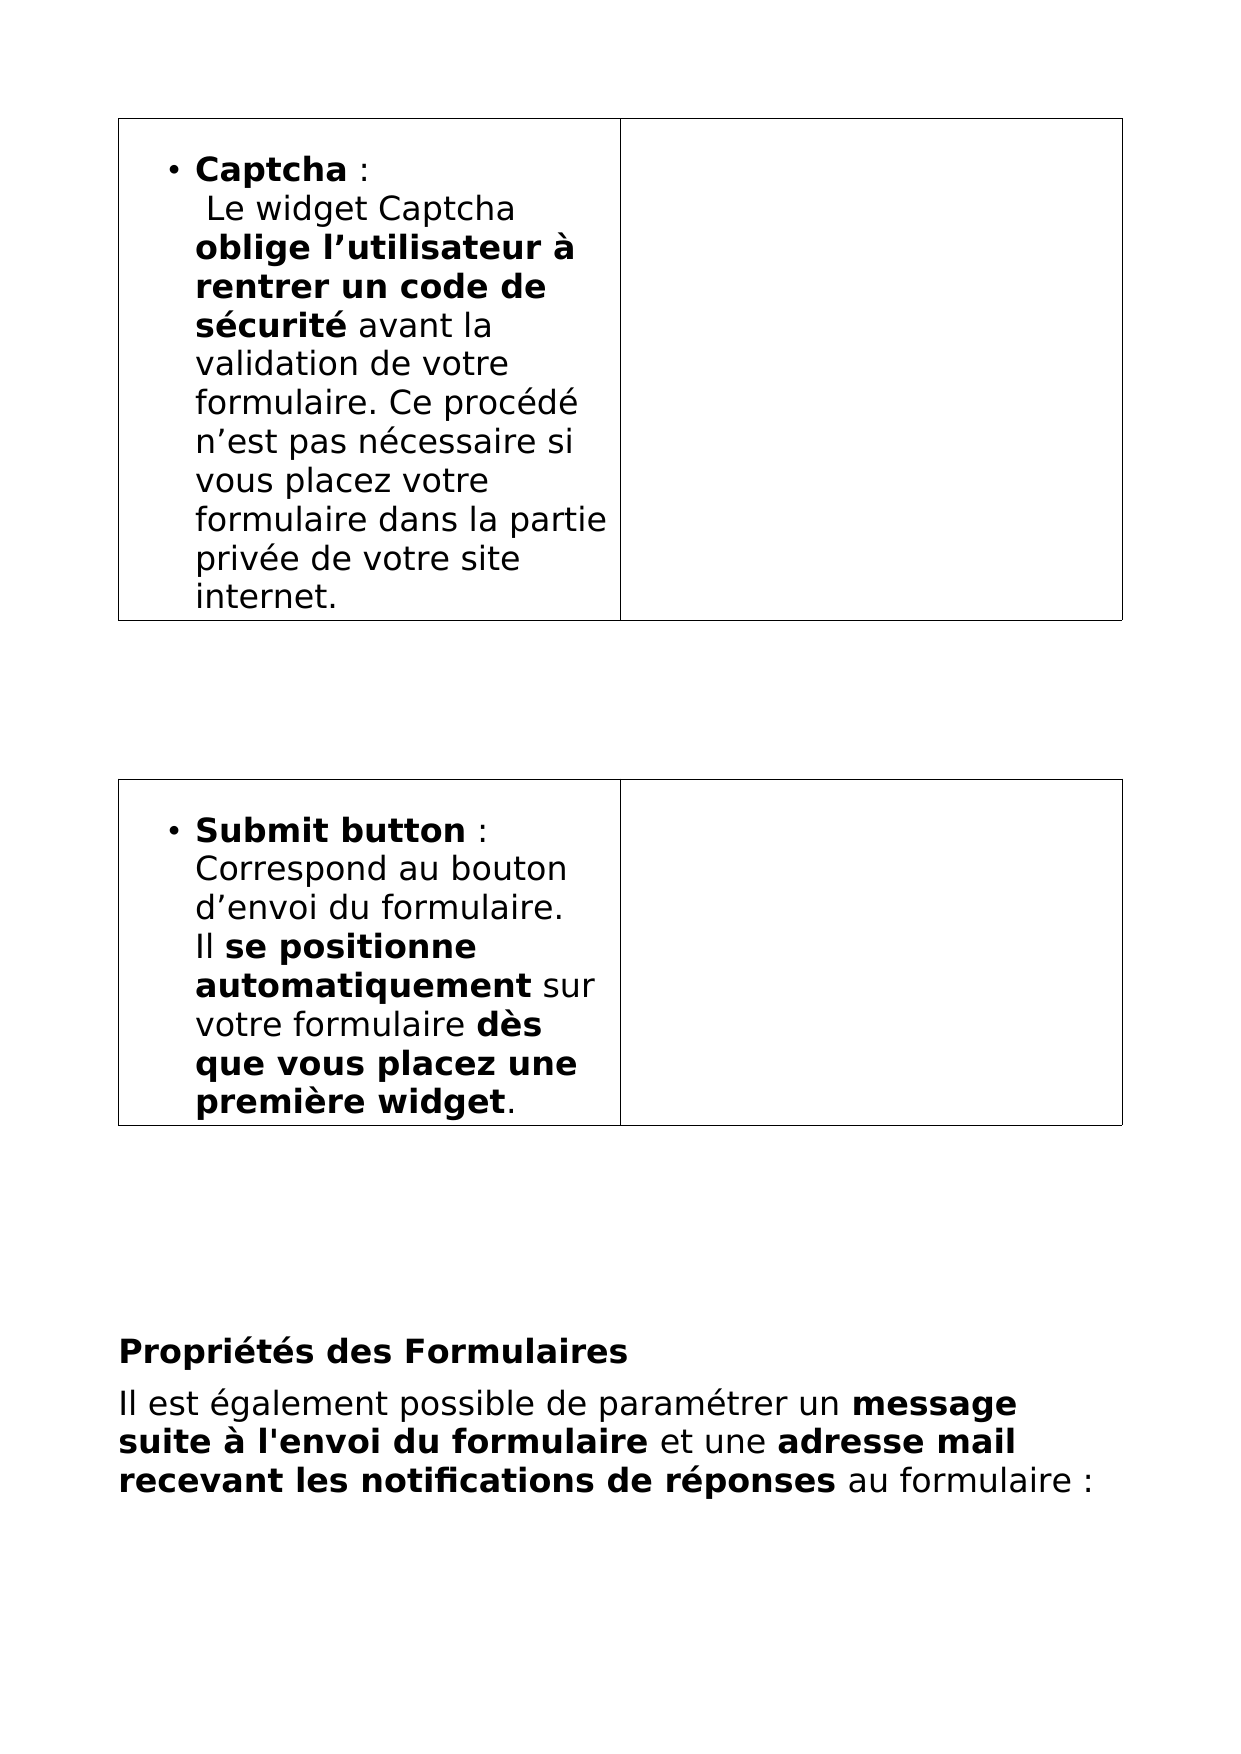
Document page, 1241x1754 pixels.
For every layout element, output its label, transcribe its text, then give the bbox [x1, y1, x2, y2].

text Il est également possible de paramétrer un message suite à l'envoi du formulaire et une adresse mail recevant les notifications de réponses au formulaire : [118, 1384, 1122, 1578]
table_header [621, 119, 1122, 620]
table_header Captcha : Le widget Captcha oblige l’utilisateur à rentrer un code de sécurité avant la validation de votre formulaire. Ce procédé n’est pas nécessaire si vous placez votre formulaire dans la partie privée de votre site internet. [119, 119, 620, 620]
table_header [621, 780, 1122, 1125]
subtitle Propriétés des Formulaires [118, 1333, 1122, 1371]
table_header Submit button : Correspond au bouton d’envoi du formulaire. Il se positionne automatiquement sur votre formulaire dès que vous placez une première widget. [119, 780, 620, 1125]
